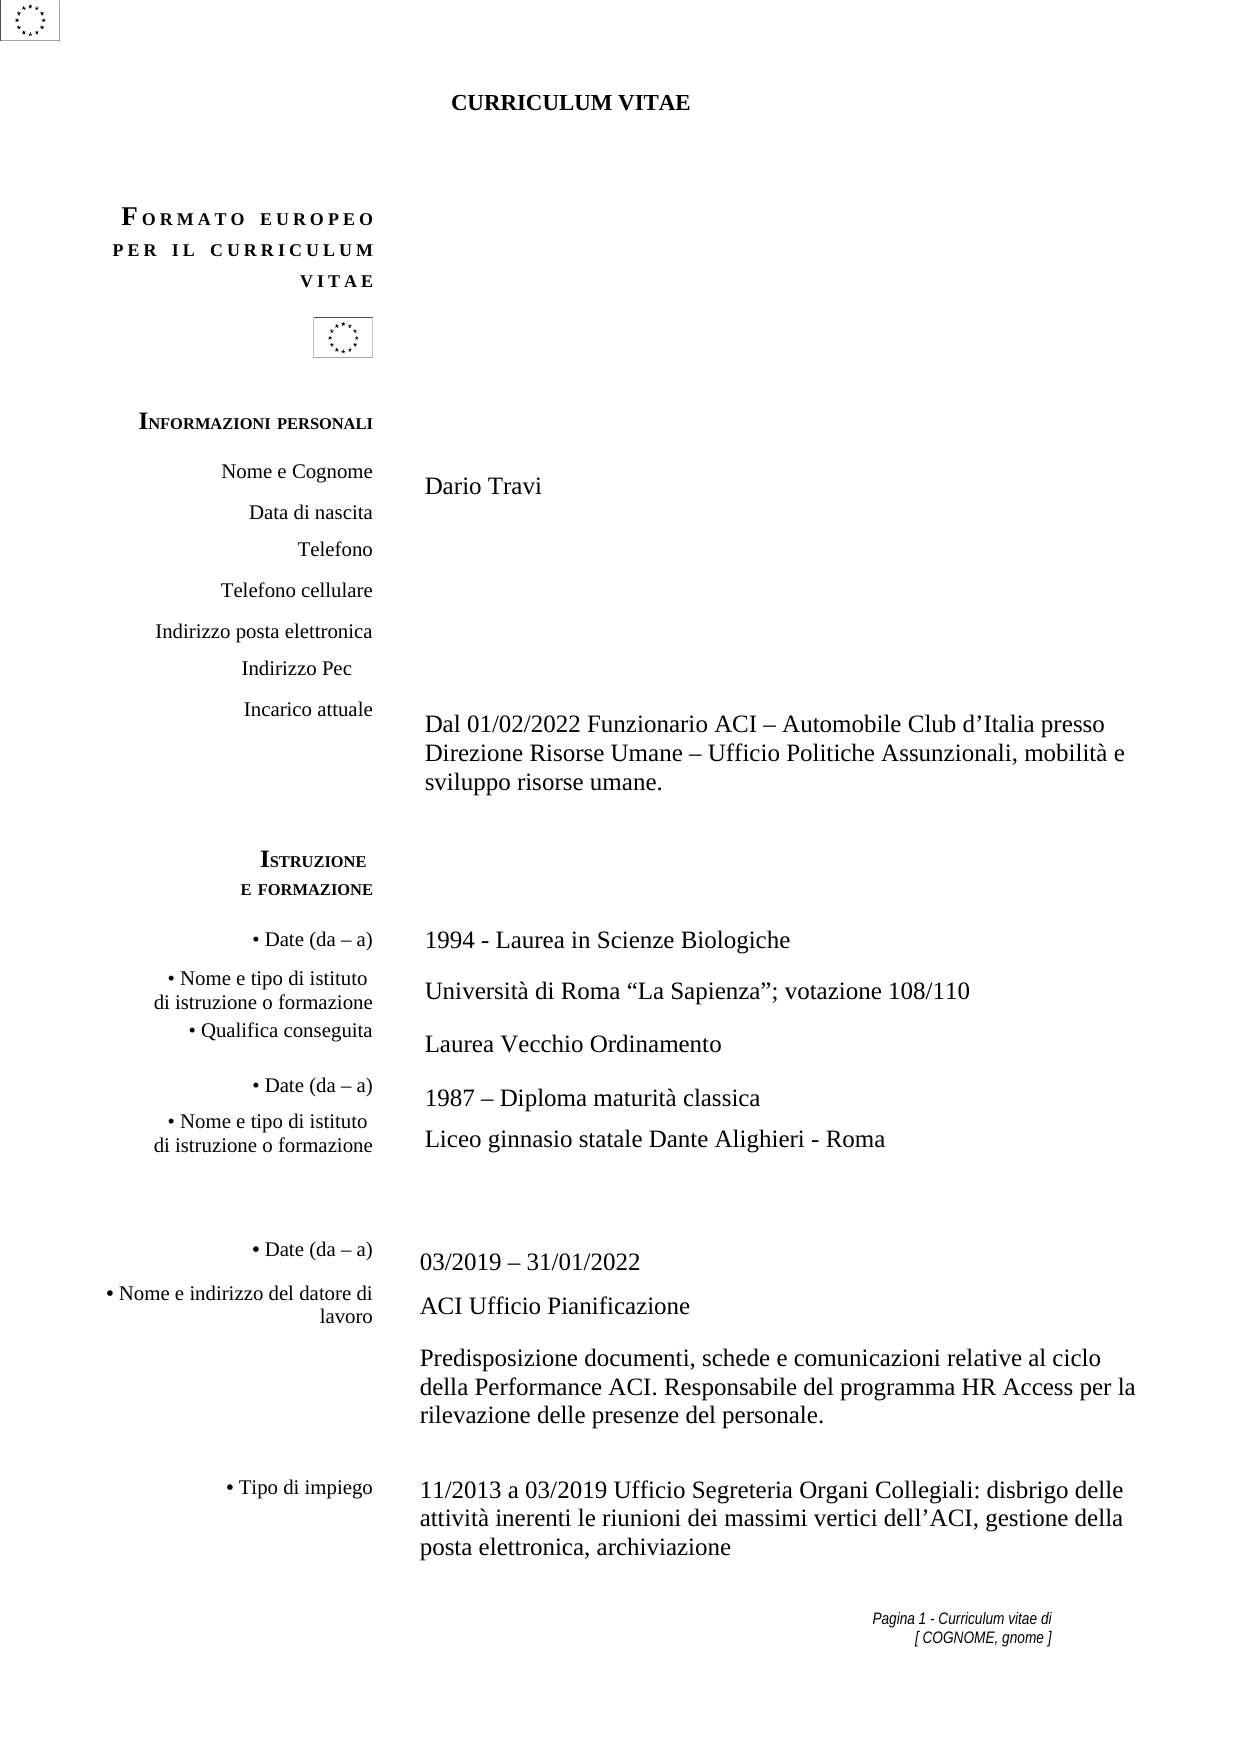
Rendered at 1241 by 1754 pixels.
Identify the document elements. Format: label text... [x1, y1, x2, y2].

table_cell [78, 1331, 384, 1473]
table_cell Telefono cellulare [78, 578, 384, 619]
table_cell [384, 964, 413, 1016]
table_cell Indirizzo posta elettronica [78, 619, 384, 656]
table_cell Incarico attuale [78, 697, 384, 796]
table_cell [413, 656, 1167, 697]
picture [313, 317, 373, 358]
table_header • Date (da – a) [78, 925, 384, 964]
table_cell 11/2013 a 03/2019 Ufficio Segreteria Organi Collegiali: disbrigo delle attività inerenti le riunioni dei massimi vertici dell’ACI, gestione della posta elettronica, archiviazione [408, 1473, 1167, 1594]
table_header Formato europeo per il curriculum vitae [78, 200, 384, 358]
table_cell [384, 619, 413, 656]
table_cell [384, 536, 413, 578]
table_cell [384, 578, 413, 619]
table_cell Telefono [78, 536, 384, 578]
table_cell Dal 01/02/2022 Funzionario ACI – Automobile Club d’Italia presso Direzione Risorse Umane – Ufficio Politiche Assunzionali, mobilità e sviluppo risorse umane. [413, 697, 1167, 796]
table_cell • Date (da – a) • Nome e tipo di istituto di istruzione o formazione [78, 1071, 384, 1159]
table_cell Indirizzo Pec [78, 656, 384, 697]
table_cell • Qualifica conseguita [78, 1016, 384, 1071]
table_cell [384, 1278, 408, 1331]
table_header Dario Travi [413, 459, 1167, 500]
table_header • Date (da – a) [78, 1235, 384, 1278]
table_cell • Tipo di impiego [78, 1473, 384, 1594]
table_cell [384, 1071, 413, 1159]
table_header 03/2019 – 31/01/2022 [408, 1235, 1167, 1278]
table_cell [413, 500, 1167, 536]
table_cell Data di nascita [78, 500, 384, 536]
table_header 1994 - Laurea in Scienze Biologiche [413, 925, 1167, 964]
table_header [384, 925, 413, 964]
table_cell ACI Ufficio Pianificazione [408, 1278, 1167, 1331]
table_cell 1987 – Diploma maturità classica Liceo ginnasio statale Dante Alighieri - Roma [413, 1071, 1167, 1159]
table_cell [384, 1473, 408, 1594]
table_cell [413, 536, 1167, 578]
table_header Istruzione e formazione [78, 844, 384, 901]
table_cell • Nome e tipo di istituto di istruzione o formazione [78, 964, 384, 1016]
text CURRICULUM VITAE [89, 89, 1053, 115]
table_cell [384, 656, 413, 697]
table_cell [413, 578, 1167, 619]
picture [0, 0, 60, 41]
table_cell [78, 1183, 1167, 1211]
table_header [384, 1235, 408, 1278]
table_cell • Nome e indirizzo del datore di lavoro [78, 1278, 384, 1331]
table_cell [413, 619, 1167, 656]
table_cell [384, 697, 413, 796]
table_header Nome e Cognome [78, 459, 384, 500]
table_cell [384, 500, 413, 536]
table_cell [78, 1159, 1167, 1183]
table_header [384, 459, 413, 500]
table_header Informazioni personali [78, 406, 384, 434]
table_cell Università di Roma “La Sapienza”; votazione 108/110 [413, 964, 1167, 1016]
table_cell Predisposizione documenti, schede e comunicazioni relative al ciclo della Performance ACI. Responsabile del programma HR Access per la rilevazione delle presenze del personale. [408, 1331, 1167, 1473]
table_cell [384, 1331, 408, 1473]
table_cell [384, 1016, 413, 1071]
table_cell Laurea Vecchio Ordinamento [413, 1016, 1167, 1071]
